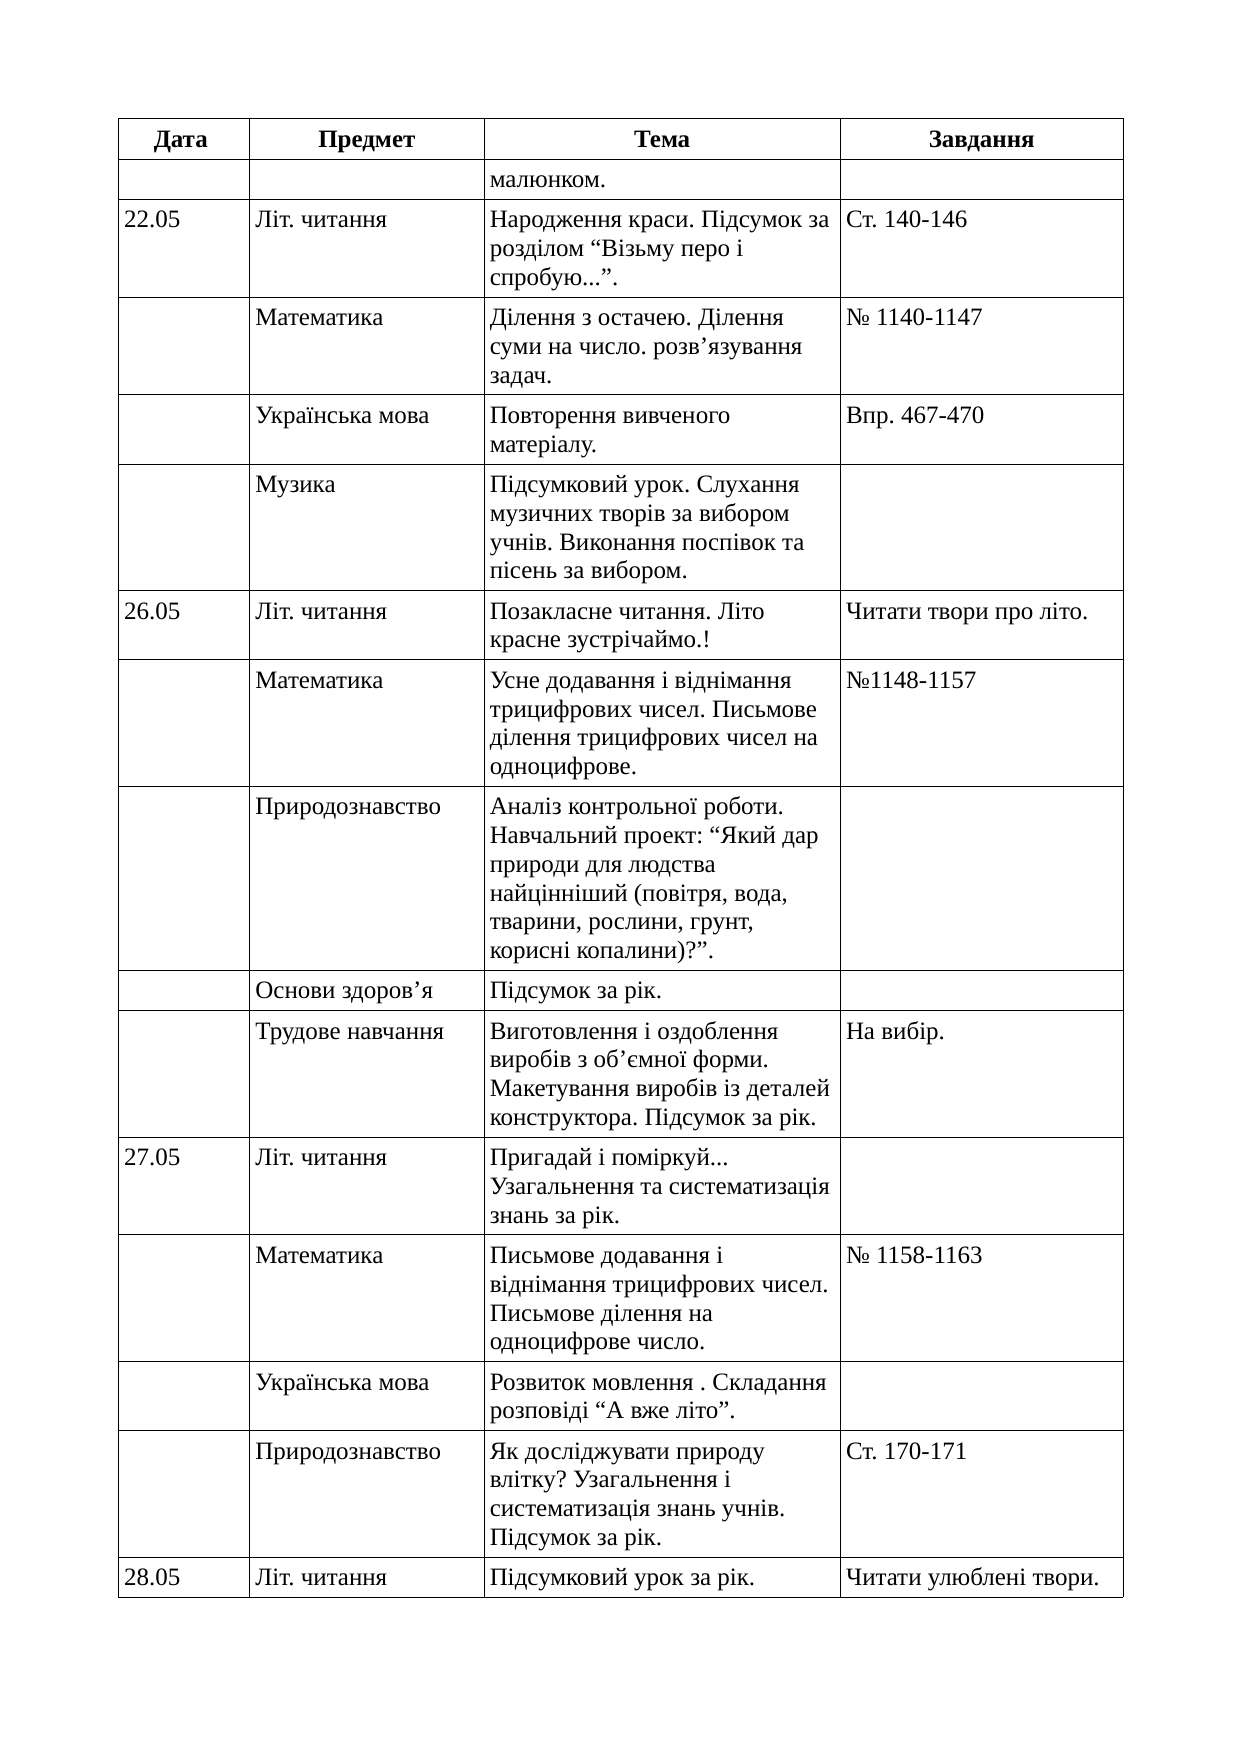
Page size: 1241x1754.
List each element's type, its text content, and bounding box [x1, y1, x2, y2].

table_cell Розвиток мовлення . Складання розповіді “А вже літо”. [485, 1362, 840, 1430]
table_cell Літ. читання [250, 591, 484, 659]
table_cell №1148-1157 [841, 660, 1123, 786]
table_cell Літ. читання [250, 200, 484, 297]
table_cell Як досліджувати природу влітку? Узагальнення і систематизація знань учнів. Підсумок за рік. [485, 1431, 840, 1557]
table_cell [841, 1138, 1123, 1234]
table_cell 27.05 [119, 1138, 249, 1234]
table_cell [119, 1362, 249, 1430]
table_cell На вибір. [841, 1011, 1123, 1137]
table_cell [841, 465, 1123, 590]
table_cell [841, 971, 1123, 1010]
table_cell [841, 787, 1123, 970]
table_cell [119, 660, 249, 786]
table_cell Позакласне читання. Літо красне зустрічаймо.! [485, 591, 840, 659]
table_cell [119, 1431, 249, 1557]
table_cell Аналіз контрольної роботи. Навчальний проект: “Який дар природи для людства найцінніший (повітря, вода, тварини, рослини, грунт, корисні копалини)?”. [485, 787, 840, 970]
table_cell 22.05 [119, 200, 249, 297]
table_cell [841, 1362, 1123, 1430]
table_cell Читати улюблені твори. [841, 1558, 1123, 1597]
table_cell Ст. 140-146 [841, 200, 1123, 297]
table_header Дата [119, 119, 249, 158]
table_cell 28.05 [119, 1558, 249, 1597]
table_cell Народження краси. Підсумок за розділом “Візьму перо і спробую...”. [485, 200, 840, 297]
table_cell [119, 1235, 249, 1361]
table_cell [119, 787, 249, 970]
table_cell Українська мова [250, 395, 484, 463]
table_cell Музика [250, 465, 484, 590]
table_cell Українська мова [250, 1362, 484, 1430]
table_cell Природознавство [250, 787, 484, 970]
table_cell № 1140-1147 [841, 298, 1123, 394]
table_cell Повторення вивченого матеріалу. [485, 395, 840, 463]
table_cell Математика [250, 1235, 484, 1361]
table_cell Математика [250, 298, 484, 394]
table_cell Основи здоров’я [250, 971, 484, 1010]
table_cell Підсумок за рік. [485, 971, 840, 1010]
table_cell Письмове додавання і віднімання трицифрових чисел. Письмове ділення на одноцифрове число. [485, 1235, 840, 1361]
table_cell № 1158-1163 [841, 1235, 1123, 1361]
table_cell Математика [250, 660, 484, 786]
table_cell [841, 160, 1123, 199]
table_cell Впр. 467-470 [841, 395, 1123, 463]
table_cell 26.05 [119, 591, 249, 659]
table_header Предмет [250, 119, 484, 158]
table_cell Ділення з остачею. Ділення суми на число. розв’язування задач. [485, 298, 840, 394]
table_cell [119, 395, 249, 463]
table_cell Природознавство [250, 1431, 484, 1557]
table_cell [119, 160, 249, 199]
table_cell [119, 971, 249, 1010]
table_cell малюнком. [485, 160, 840, 199]
table_cell [119, 465, 249, 590]
table_cell [119, 1011, 249, 1137]
table_cell Трудове навчання [250, 1011, 484, 1137]
table_header Завдання [841, 119, 1123, 158]
table_header Тема [485, 119, 840, 158]
table_cell Підсумковий урок за рік. [485, 1558, 840, 1597]
table_cell Пригадай і поміркуй... Узагальнення та систематизація знань за рік. [485, 1138, 840, 1234]
table_cell Літ. читання [250, 1138, 484, 1234]
table_cell Читати твори про літо. [841, 591, 1123, 659]
table_cell Підсумковий урок. Слухання музичних творів за вибором учнів. Виконання поспівок та пісень за вибором. [485, 465, 840, 590]
table_cell [250, 160, 484, 199]
table_cell Усне додавання і віднімання трицифрових чисел. Письмове ділення трицифрових чисел на одноцифрове. [485, 660, 840, 786]
table_cell [119, 298, 249, 394]
table_cell Виготовлення і оздоблення виробів з об’ємної форми. Макетування виробів із деталей конструктора. Підсумок за рік. [485, 1011, 840, 1137]
table_cell Ст. 170-171 [841, 1431, 1123, 1557]
table_cell Літ. читання [250, 1558, 484, 1597]
